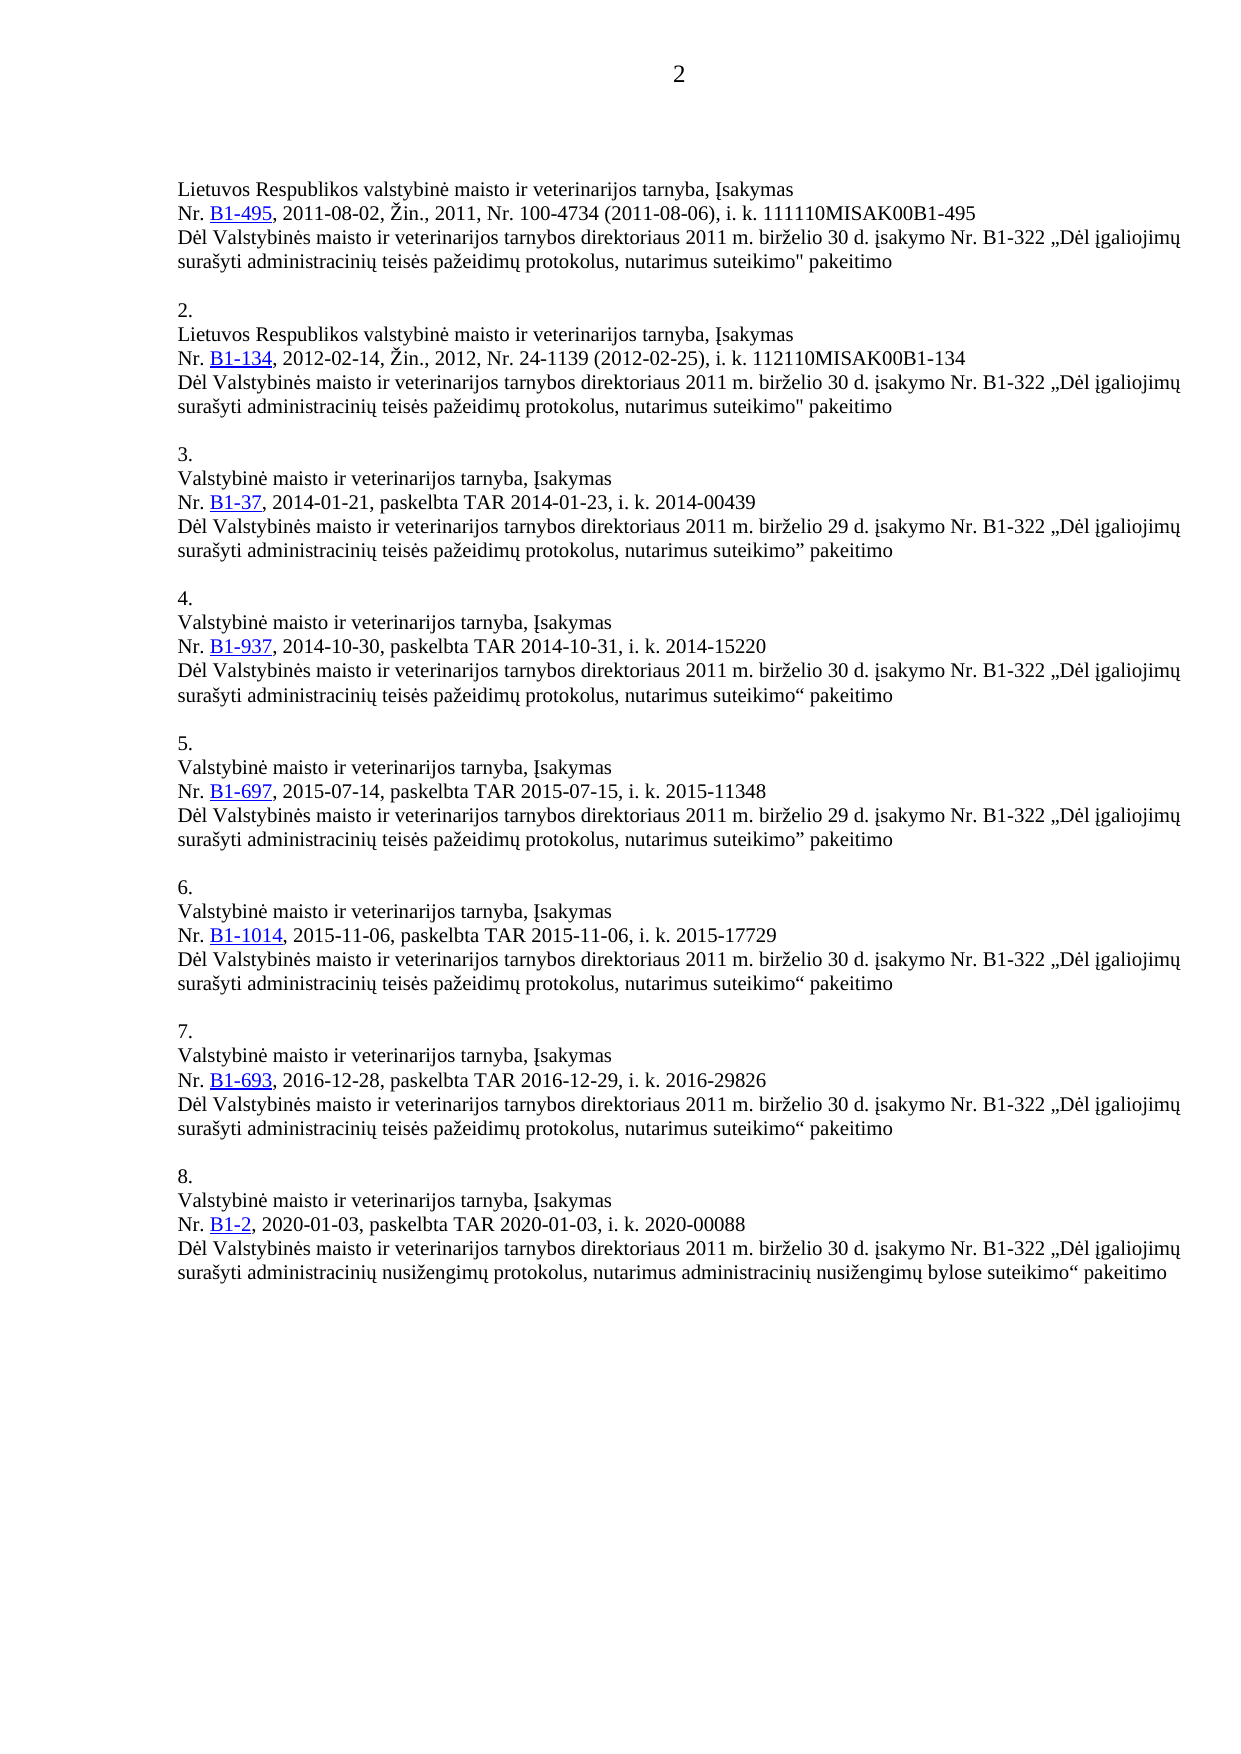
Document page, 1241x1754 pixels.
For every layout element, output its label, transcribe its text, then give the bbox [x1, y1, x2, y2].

text Dėl Valstybinės maisto ir veterinarijos tarnybos direktoriaus 2011 m. birželio 30 d. įsakymo Nr. B1-322 „Dėl įgaliojimų surašyti administracinių teisės pažeidimų protokolus, nutarimus suteikimo“ pakeitimo [177, 947, 1181, 995]
text Valstybinė maisto ir veterinarijos tarnyba, Įsakymas [177, 1188, 1181, 1212]
text 5. [177, 731, 1181, 755]
text Nr. B1-134, 2012-02-14, Žin., 2012, Nr. 24-1139 (2012-02-25), i. k. 112110MISAK00B1-134 [177, 346, 1181, 370]
text 3. [177, 442, 1181, 466]
text Nr. B1-2, 2020-01-03, paskelbta TAR 2020-01-03, i. k. 2020-00088 [177, 1212, 1181, 1236]
text Dėl Valstybinės maisto ir veterinarijos tarnybos direktoriaus 2011 m. birželio 30 d. įsakymo Nr. B1-322 „Dėl įgaliojimų surašyti administracinių teisės pažeidimų protokolus, nutarimus suteikimo“ pakeitimo [177, 1092, 1181, 1140]
text Valstybinė maisto ir veterinarijos tarnyba, Įsakymas [177, 755, 1181, 779]
text Dėl Valstybinės maisto ir veterinarijos tarnybos direktoriaus 2011 m. birželio 30 d. įsakymo Nr. B1-322 „Dėl įgaliojimų surašyti administracinių teisės pažeidimų protokolus, nutarimus suteikimo" pakeitimo [177, 370, 1181, 418]
text Valstybinė maisto ir veterinarijos tarnyba, Įsakymas [177, 1043, 1181, 1067]
text 4. [177, 586, 1181, 610]
text Lietuvos Respublikos valstybinė maisto ir veterinarijos tarnyba, Įsakymas [177, 177, 1181, 201]
text Dėl Valstybinės maisto ir veterinarijos tarnybos direktoriaus 2011 m. birželio 29 d. įsakymo Nr. B1-322 „Dėl įgaliojimų surašyti administracinių teisės pažeidimų protokolus, nutarimus suteikimo” pakeitimo [177, 803, 1181, 851]
text Nr. B1-1014, 2015-11-06, paskelbta TAR 2015-11-06, i. k. 2015-17729 [177, 923, 1181, 947]
text Nr. B1-937, 2014-10-30, paskelbta TAR 2014-10-31, i. k. 2014-15220 [177, 634, 1181, 658]
text Valstybinė maisto ir veterinarijos tarnyba, Įsakymas [177, 466, 1181, 490]
text Valstybinė maisto ir veterinarijos tarnyba, Įsakymas [177, 899, 1181, 923]
text 8. [177, 1164, 1181, 1188]
text Dėl Valstybinės maisto ir veterinarijos tarnybos direktoriaus 2011 m. birželio 30 d. įsakymo Nr. B1-322 „Dėl įgaliojimų surašyti administracinių nusižengimų protokolus, nutarimus administracinių nusižengimų bylose suteikimo“ pakeitimo [177, 1236, 1181, 1284]
text Dėl Valstybinės maisto ir veterinarijos tarnybos direktoriaus 2011 m. birželio 30 d. įsakymo Nr. B1-322 „Dėl įgaliojimų surašyti administracinių teisės pažeidimų protokolus, nutarimus suteikimo“ pakeitimo [177, 658, 1181, 707]
text 7. [177, 1019, 1181, 1043]
text Nr. B1-693, 2016-12-28, paskelbta TAR 2016-12-29, i. k. 2016-29826 [177, 1067, 1181, 1092]
text 6. [177, 875, 1181, 899]
text Dėl Valstybinės maisto ir veterinarijos tarnybos direktoriaus 2011 m. birželio 30 d. įsakymo Nr. B1-322 „Dėl įgaliojimų surašyti administracinių teisės pažeidimų protokolus, nutarimus suteikimo" pakeitimo [177, 225, 1181, 273]
text Lietuvos Respublikos valstybinė maisto ir veterinarijos tarnyba, Įsakymas [177, 322, 1181, 346]
text Dėl Valstybinės maisto ir veterinarijos tarnybos direktoriaus 2011 m. birželio 29 d. įsakymo Nr. B1-322 „Dėl įgaliojimų surašyti administracinių teisės pažeidimų protokolus, nutarimus suteikimo” pakeitimo [177, 514, 1181, 562]
text Nr. B1-37, 2014-01-21, paskelbta TAR 2014-01-23, i. k. 2014-00439 [177, 490, 1181, 514]
text Nr. B1-697, 2015-07-14, paskelbta TAR 2015-07-15, i. k. 2015-11348 [177, 779, 1181, 803]
text Nr. B1-495, 2011-08-02, Žin., 2011, Nr. 100-4734 (2011-08-06), i. k. 111110MISAK00B1-495 [177, 201, 1181, 225]
text Valstybinė maisto ir veterinarijos tarnyba, Įsakymas [177, 610, 1181, 634]
text 2. [177, 297, 1181, 322]
